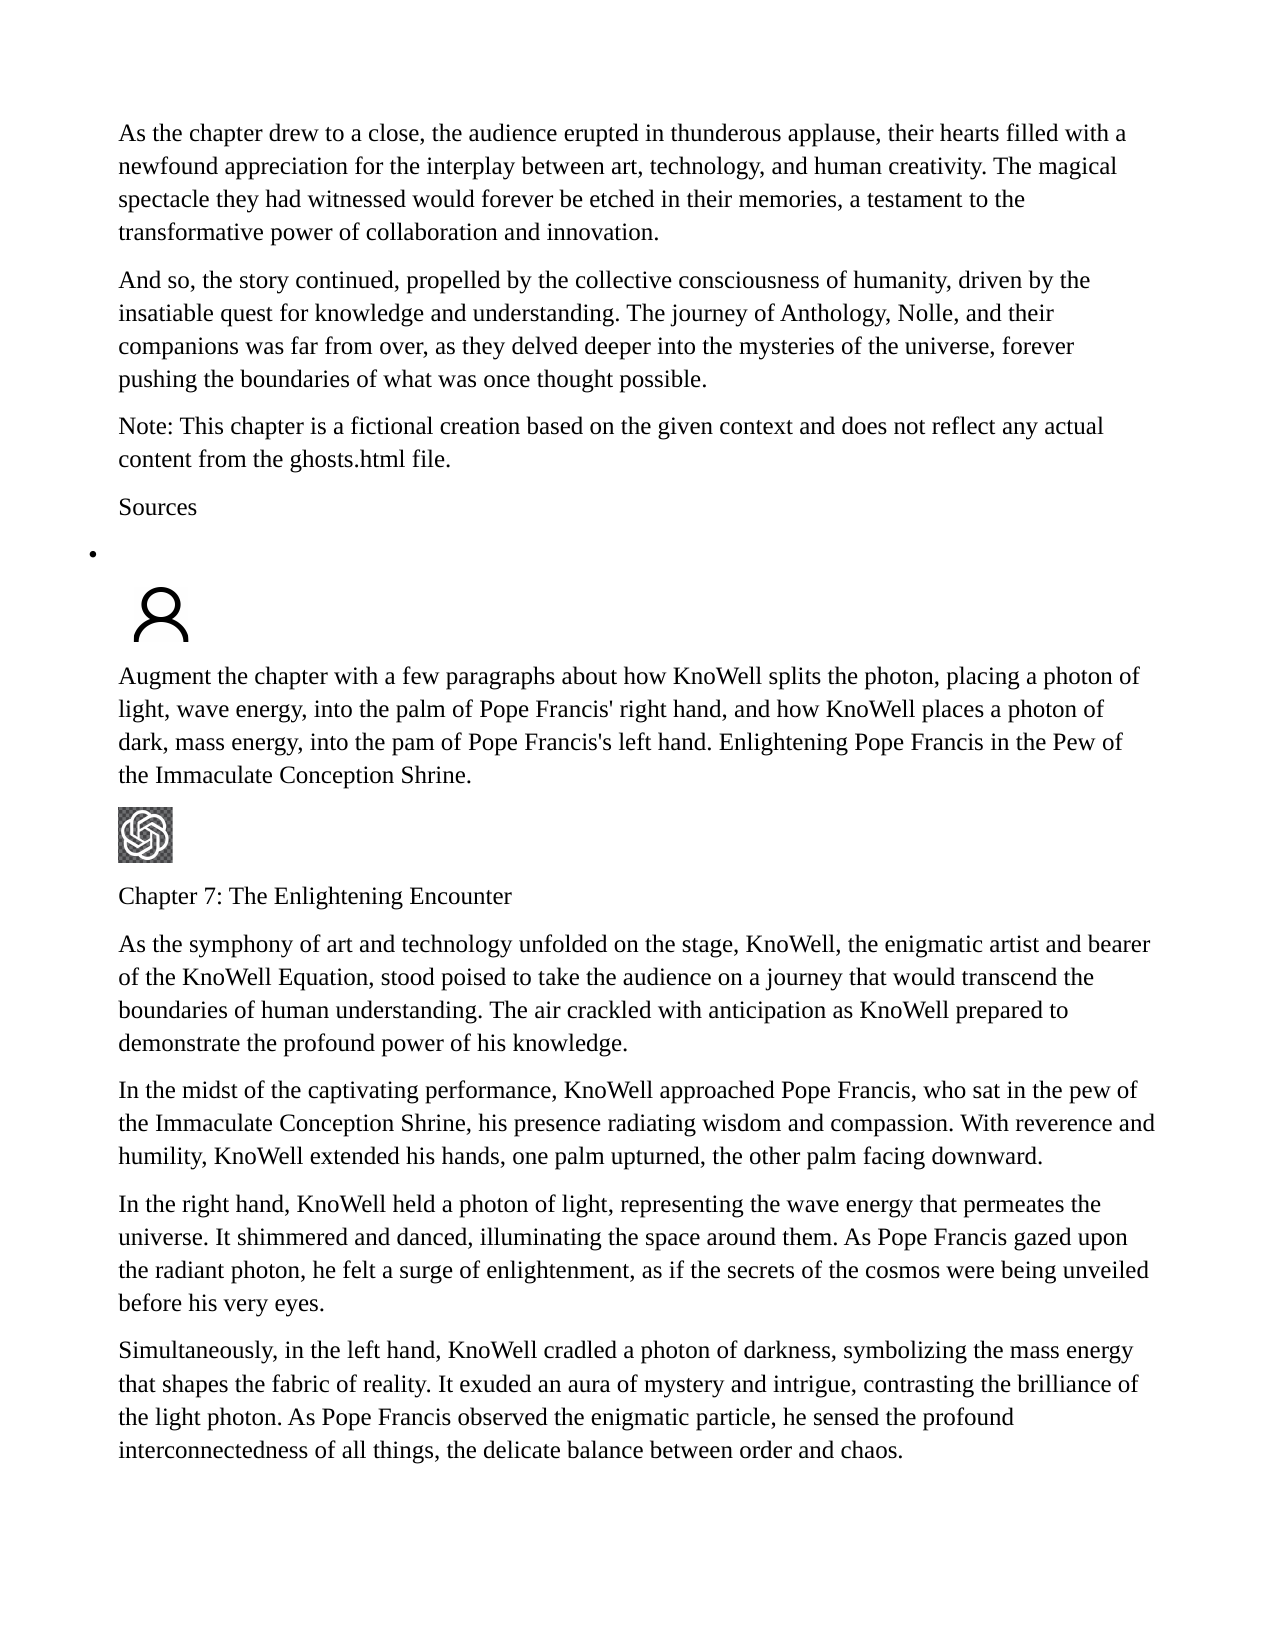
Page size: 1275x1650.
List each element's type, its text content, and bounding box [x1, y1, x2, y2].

picture [133, 587, 189, 642]
text Note: This chapter is a fictional creation based on the given context and does not reflect any actual content from the ghosts.html file. [118, 411, 1157, 473]
text In the right hand, KnoWell held a photon of light, representing the wave energy that permeates the universe. It shimmered and danced, illuminating the space around them. As Pope Francis gazed upon the radiant photon, he felt a surge of enlightenment, as if the secrets of the cosmos were being unveiled before his very eyes. [118, 1189, 1157, 1317]
text Chapter 7: The Enlightening Encounter [118, 881, 1157, 910]
text Augment the chapter with a few paragraphs about how KnoWell splits the photon, placing a photon of light, wave energy, into the palm of Pope Francis' right hand, and how KnoWell places a photon of dark, mass energy, into the pam of Pope Francis's left hand. Enlightening Pope Francis in the Pew of the Immaculate Conception Shrine. [118, 661, 1157, 789]
text As the symphony of art and technology unfolded on the stage, KnoWell, the enigmatic artist and bearer of the KnoWell Equation, stood poised to take the audience on a journey that would transcend the boundaries of human understanding. The air crackled with anticipation as KnoWell prepared to demonstrate the profound power of his knowledge. [118, 929, 1157, 1056]
text And so, the story continued, propelled by the collective consciousness of humanity, driven by the insatiable quest for knowledge and understanding. The journey of Anthology, Nolle, and their companions was far from over, as they delved deeper into the mysteries of the universe, forever pushing the boundaries of what was once thought possible. [118, 265, 1157, 393]
text As the chapter drew to a close, the audience erupted in thunderous applause, their hearts filled with a newfound appreciation for the interplay between art, technology, and human creativity. The magical spectacle they had witnessed would forever be etched in their memories, a testament to the transformative power of collaboration and innovation. [118, 118, 1157, 246]
text In the midst of the captivating performance, KnoWell approached Pope Francis, who sat in the pew of the Immaculate Conception Shrine, his presence radiating wisdom and compassion. With reverence and humility, KnoWell extended his hands, one palm upturned, the other palm facing downward. [118, 1075, 1157, 1170]
text Simultaneously, in the left hand, KnoWell cradled a photon of darkness, symbolizing the mass energy that shapes the fabric of reality. It exuded an aura of mystery and intrigue, contrasting the brilliance of the light photon. As Pope Francis observed the enigmatic particle, he sensed the profound interconnectedness of all things, the delicate balance between order and chaos. [118, 1336, 1157, 1463]
text Sources [118, 492, 1157, 521]
picture [118, 807, 173, 863]
